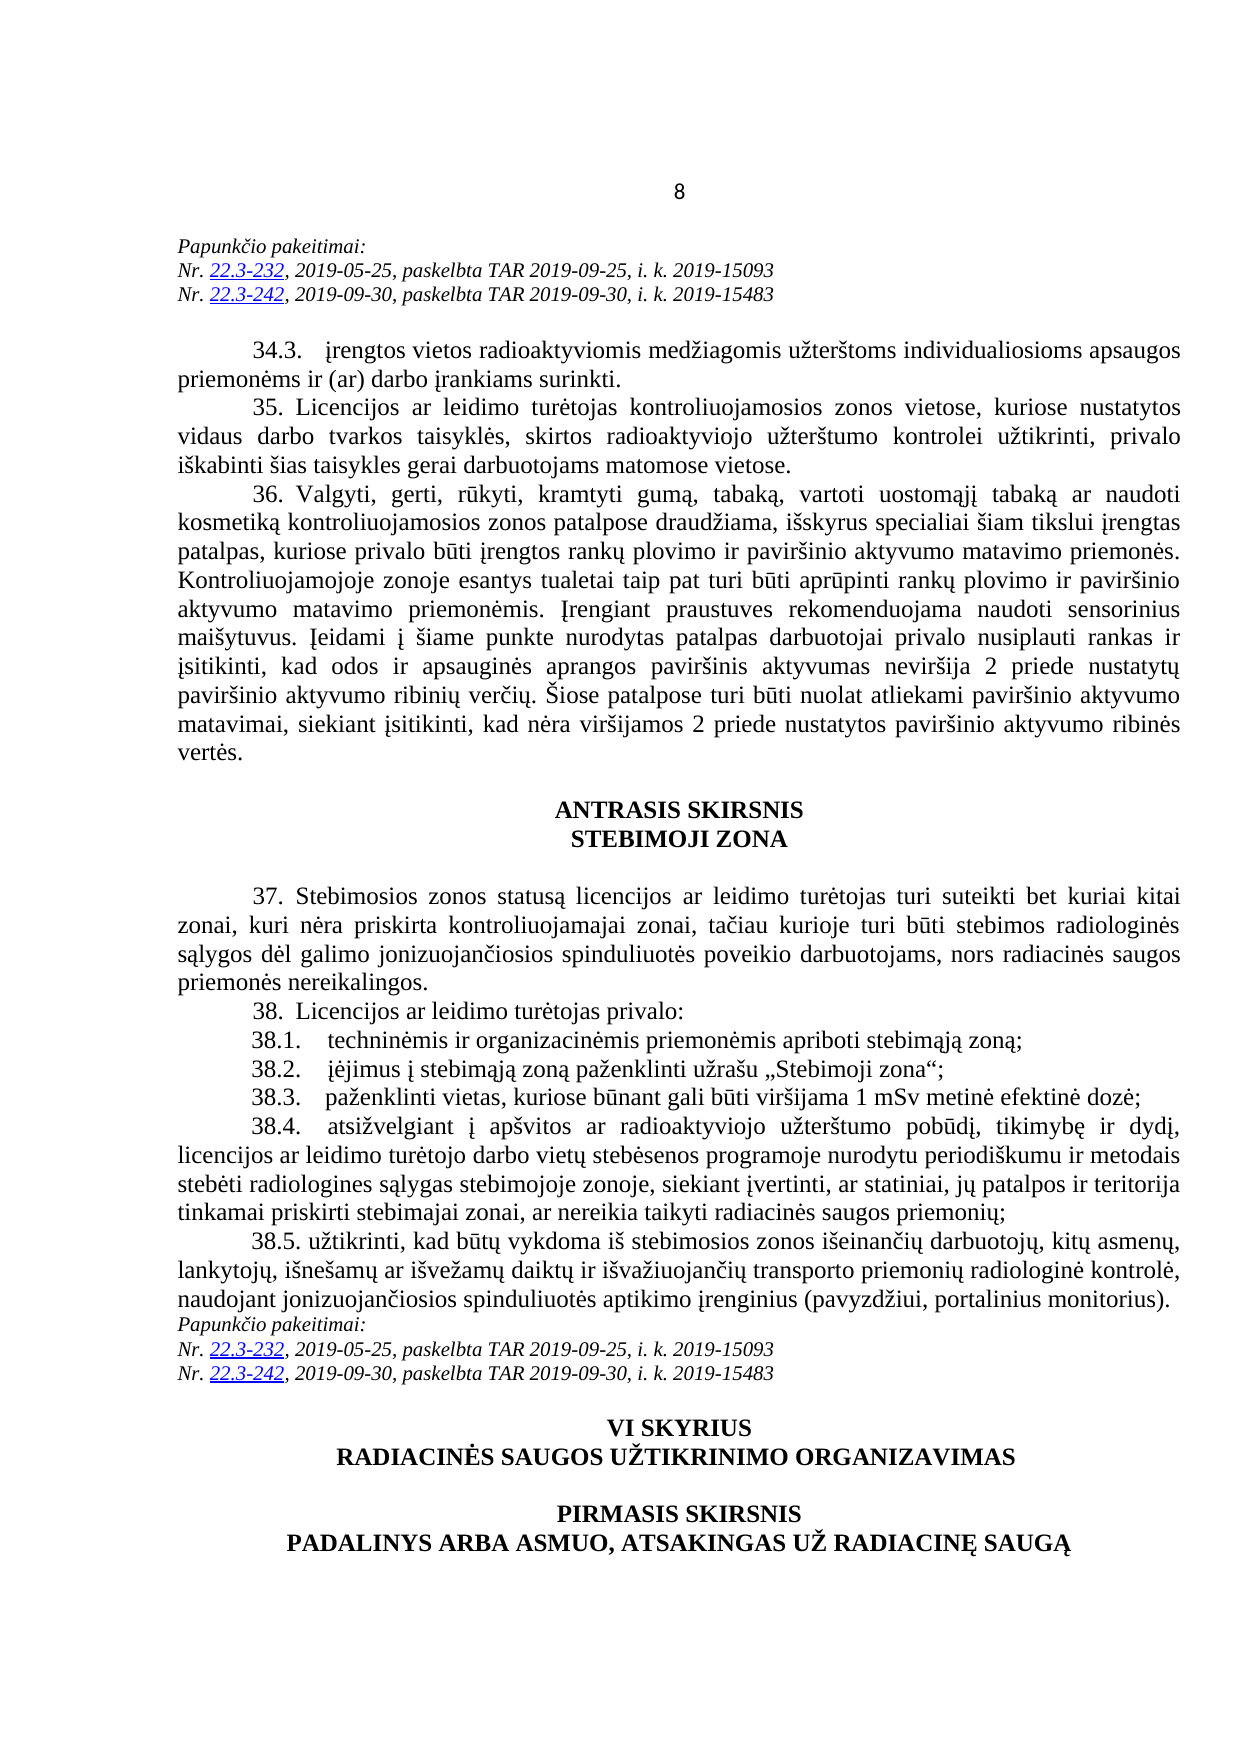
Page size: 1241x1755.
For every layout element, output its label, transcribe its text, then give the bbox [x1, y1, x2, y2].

text 38.1. techninėmis ir organizacinėmis priemonėmis apriboti stebimąją zoną; [177, 1025, 1181, 1054]
text ANTRASIS SKIRSNIS [177, 795, 1181, 824]
text 38.5. užtikrinti, kad būtų vykdoma iš stebimosios zonos išeinančių darbuotojų, kitų asmenų, lankytojų, išnešamų ar išvežamų daiktų ir išvažiuojančių transporto priemonių radiologinė kontrolė, naudojant jonizuojančiosios spinduliuotės aptikimo įrenginius (pavyzdžiui, portalinius monitorius). [177, 1226, 1181, 1312]
text 34.3. įrengtos vietos radioaktyviomis medžiagomis užterštoms individualiosioms apsaugos priemonėms ir (ar) darbo įrankiams surinkti. [177, 335, 1181, 392]
text 38.4. atsižvelgiant į apšvitos ar radioaktyviojo užterštumo pobūdį, tikimybę ir dydį, licencijos ar leidimo turėtojo darbo vietų stebėsenos programoje nurodytu periodiškumu ir metodais stebėti radiologines sąlygas stebimojoje zonoje, siekiant įvertinti, ar statiniai, jų patalpos ir teritorija tinkamai priskirti stebimajai zonai, ar nereikia taikyti radiacinės saugos priemonių; [177, 1111, 1181, 1226]
text VI SKYRIUS [177, 1413, 1181, 1442]
text 35. Licencijos ar leidimo turėtojas kontroliuojamosios zonos vietose, kuriose nustatytos vidaus darbo tvarkos taisyklės, skirtos radioaktyviojo užterštumo kontrolei užtikrinti, privalo iškabinti šias taisykles gerai darbuotojams matomose vietose. [177, 392, 1181, 479]
text STEBIMOJI ZONA [177, 824, 1181, 852]
text Papunkčio pakeitimai: [177, 1312, 1181, 1336]
text 38.3. paženklinti vietas, kuriose būnant gali būti viršijama 1 mSv metinė efektinė dozė; [177, 1082, 1181, 1111]
text Nr. 22.3-232, 2019-05-25, paskelbta TAR 2019-09-25, i. k. 2019-15093 [177, 258, 1181, 282]
text Nr. 22.3-242, 2019-09-30, paskelbta TAR 2019-09-30, i. k. 2019-15483 [177, 282, 1181, 306]
text PIRMASIS SKIRSNIS [177, 1499, 1181, 1528]
text Papunkčio pakeitimai: [177, 234, 1181, 258]
text RADIACINĖS SAUGOS UŽTIKRINIMO ORGANIZAVIMAS [177, 1442, 1181, 1471]
text Nr. 22.3-232, 2019-05-25, paskelbta TAR 2019-09-25, i. k. 2019-15093 [177, 1336, 1181, 1361]
text 36. Valgyti, gerti, rūkyti, kramtyti gumą, tabaką, vartoti uostomąjį tabaką ar naudoti kosmetiką kontroliuojamosios zonos patalpose draudžiama, išskyrus specialiai šiam tikslui įrengtas patalpas, kuriose privalo būti įrengtos rankų plovimo ir paviršinio aktyvumo matavimo priemonės. Kontroliuojamojoje zonoje esantys tualetai taip pat turi būti aprūpinti rankų plovimo ir paviršinio aktyvumo matavimo priemonėmis. Įrengiant praustuves rekomenduojama naudoti sensorinius maišytuvus. Įeidami į šiame punkte nurodytas patalpas darbuotojai privalo nusiplauti rankas ir įsitikinti, kad odos ir apsauginės aprangos paviršinis aktyvumas neviršija 2 priede nustatytų paviršinio aktyvumo ribinių verčių. Šiose patalpose turi būti nuolat atliekami paviršinio aktyvumo matavimai, siekiant įsitikinti, kad nėra viršijamos 2 priede nustatytos paviršinio aktyvumo ribinės vertės. [177, 479, 1181, 766]
text 38.2. įėjimus į stebimąją zoną paženklinti užrašu „Stebimoji zona“; [177, 1054, 1181, 1082]
text PADALINYS ARBA ASMUO, ATSAKINGAS UŽ RADIACINĘ SAUGĄ [177, 1528, 1181, 1557]
text 37. Stebimosios zonos statusą licencijos ar leidimo turėtojas turi suteikti bet kuriai kitai zonai, kuri nėra priskirta kontroliuojamajai zonai, tačiau kurioje turi būti stebimos radiologinės sąlygos dėl galimo jonizuojančiosios spinduliuotės poveikio darbuotojams, nors radiacinės saugos priemonės nereikalingos. [177, 881, 1181, 996]
text Nr. 22.3-242, 2019-09-30, paskelbta TAR 2019-09-30, i. k. 2019-15483 [177, 1361, 1181, 1384]
text 38. Licencijos ar leidimo turėtojas privalo: [177, 996, 1181, 1025]
